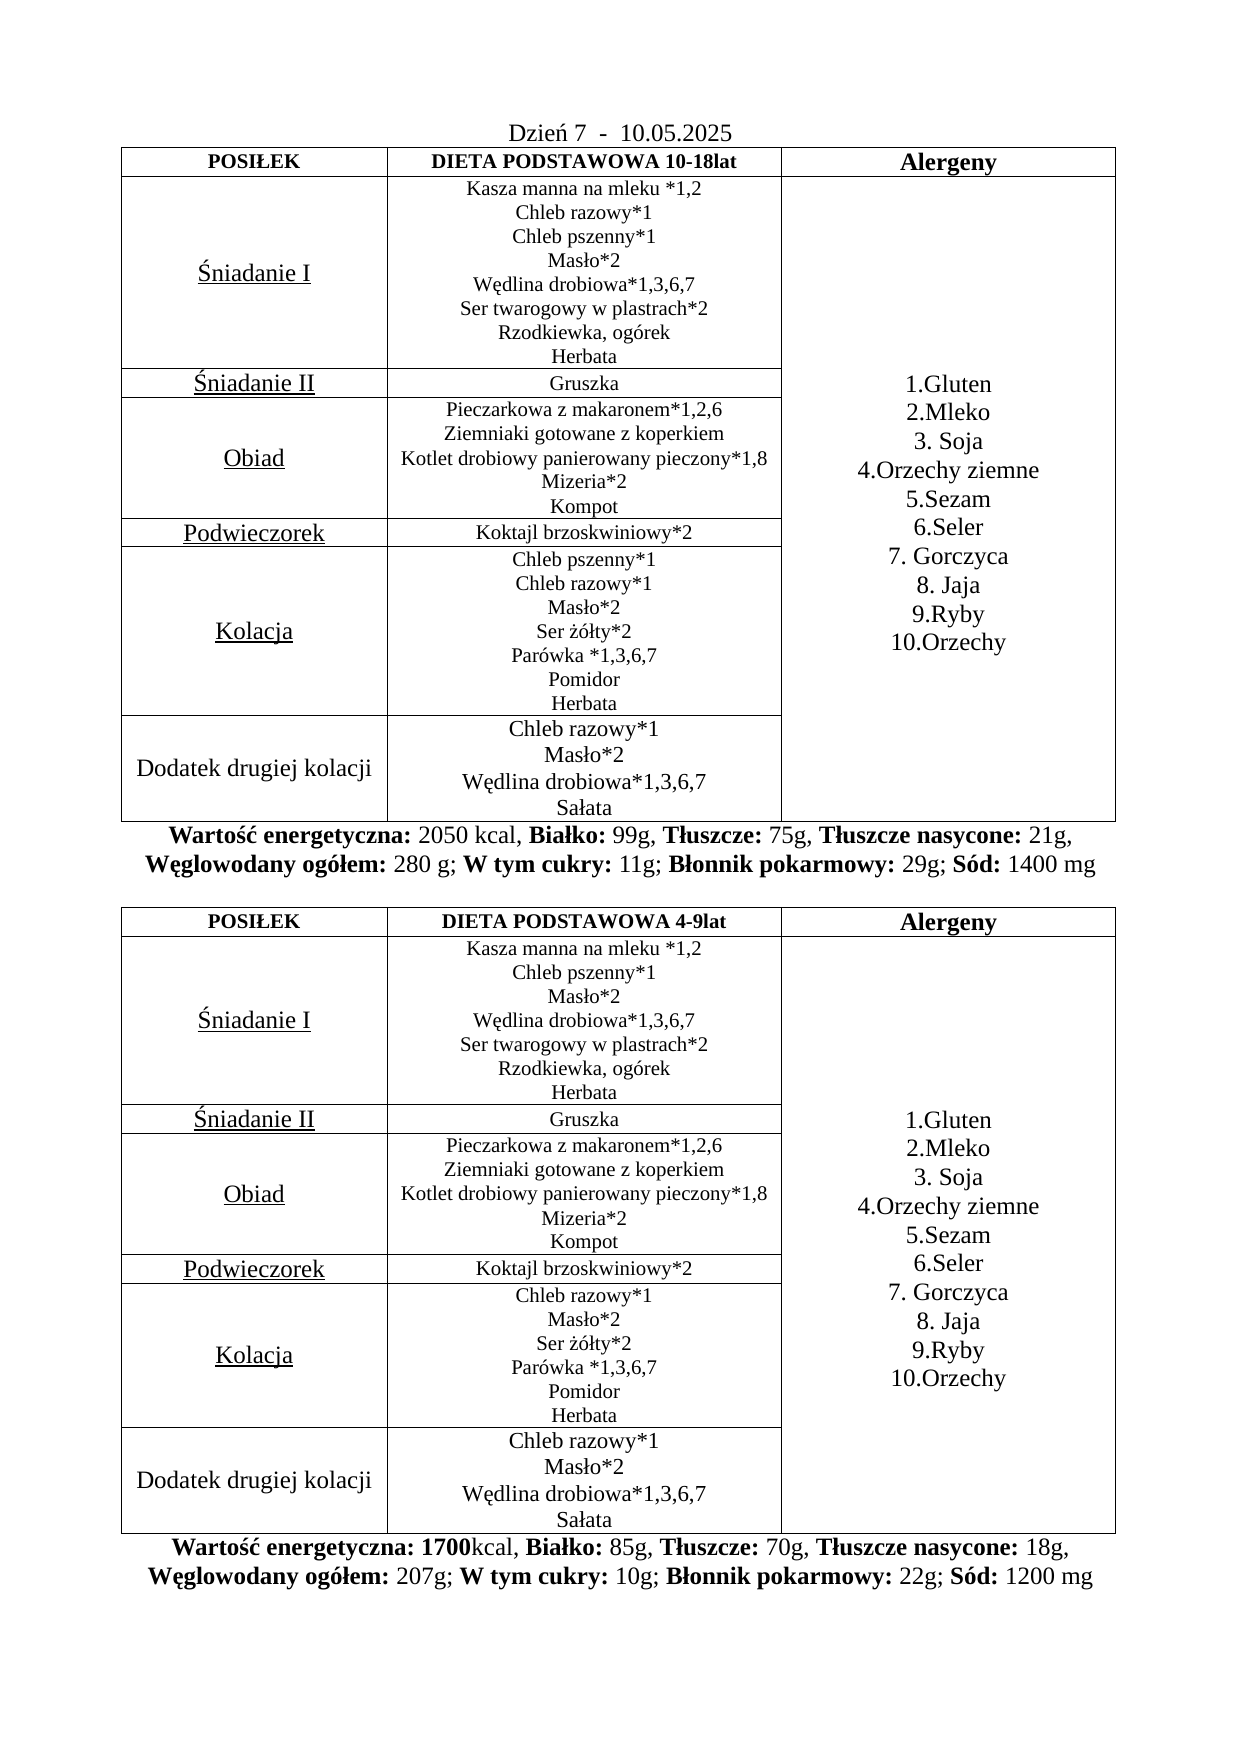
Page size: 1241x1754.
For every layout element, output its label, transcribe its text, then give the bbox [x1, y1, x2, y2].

table_cell Gruszka [388, 1105, 781, 1133]
text Wartość energetyczna: 1700kcal, Białko: 85g, Tłuszcze: 70g, Tłuszcze nasycone: 18g, Węglowodany ogółem: 207g; W tym cukry: 10g; Błonnik pokarmowy: 22g; Sód: 1200 mg [118, 1532, 1122, 1590]
table_header Alergeny [782, 908, 1115, 936]
table_cell 1.Gluten 2.Mleko 3. Soja 4.Orzechy ziemne 5.Sezam 6.Seler 7. Gorczyca 8. Jaja 9.Ryby 10.Orzechy [782, 937, 1115, 1532]
table_cell Chleb razowy*1 Masło*2 Ser żółty*2 Parówka *1,3,6,7 Pomidor Herbata [388, 1284, 781, 1427]
table_cell Chleb razowy*1 Masło*2 Wędlina drobiowa*1,3,6,7 Sałata [388, 1428, 781, 1532]
table_cell 1.Gluten 2.Mleko 3. Soja 4.Orzechy ziemne 5.Sezam 6.Seler 7. Gorczyca 8. Jaja 9.Ryby 10.Orzechy [782, 177, 1115, 821]
table_cell Chleb pszenny*1 Chleb razowy*1 Masło*2 Ser żółty*2 Parówka *1,3,6,7 Pomidor Herbata [388, 547, 781, 715]
table_cell Pieczarkowa z makaronem*1,2,6 Ziemniaki gotowane z koperkiem Kotlet drobiowy panierowany pieczony*1,8 Mizeria*2 Kompot [388, 398, 781, 518]
table_cell Pieczarkowa z makaronem*1,2,6 Ziemniaki gotowane z koperkiem Kotlet drobiowy panierowany pieczony*1,8 Mizeria*2 Kompot [388, 1134, 781, 1253]
table_cell Kolacja [122, 547, 387, 715]
table_header POSIŁEK [122, 908, 387, 936]
table_cell Dodatek drugiej kolacji [122, 716, 387, 821]
text Dzień 7 - 10.05.2025 [118, 118, 1122, 147]
table_cell Kasza manna na mleku *1,2 Chleb razowy*1 Chleb pszenny*1 Masło*2 Wędlina drobiowa*1,3,6,7 Ser twarogowy w plastrach*2 Rzodkiewka, ogórek Herbata [388, 177, 781, 368]
table_cell Kolacja [122, 1284, 387, 1427]
text Wartość energetyczna: 2050 kcal, Białko: 99g, Tłuszcze: 75g, Tłuszcze nasycone: 21g, Węglowodany ogółem: 280 g; W tym cukry: 11g; Błonnik pokarmowy: 29g; Sód: 1400 mg [118, 821, 1122, 878]
table_cell Śniadanie II [122, 369, 387, 397]
table_cell Podwieczorek [122, 1255, 387, 1282]
table_header DIETA PODSTAWOWA 10-18lat [388, 148, 781, 176]
table_cell Śniadanie II [122, 1105, 387, 1133]
table_header Alergeny [782, 148, 1115, 176]
table_cell Gruszka [388, 369, 781, 397]
table_cell Chleb razowy*1 Masło*2 Wędlina drobiowa*1,3,6,7 Sałata [388, 716, 781, 821]
table_cell Obiad [122, 398, 387, 518]
table_cell Śniadanie I [122, 937, 387, 1104]
table_header DIETA PODSTAWOWA 4-9lat [388, 908, 781, 936]
table_cell Koktajl brzoskwiniowy*2 [388, 1255, 781, 1282]
table_header POSIŁEK [122, 148, 387, 176]
table_cell Kasza manna na mleku *1,2 Chleb pszenny*1 Masło*2 Wędlina drobiowa*1,3,6,7 Ser twarogowy w plastrach*2 Rzodkiewka, ogórek Herbata [388, 937, 781, 1104]
table_cell Podwieczorek [122, 519, 387, 546]
table_cell Koktajl brzoskwiniowy*2 [388, 519, 781, 546]
table_cell Śniadanie I [122, 177, 387, 368]
table_cell Dodatek drugiej kolacji [122, 1428, 387, 1532]
table_cell Obiad [122, 1134, 387, 1253]
